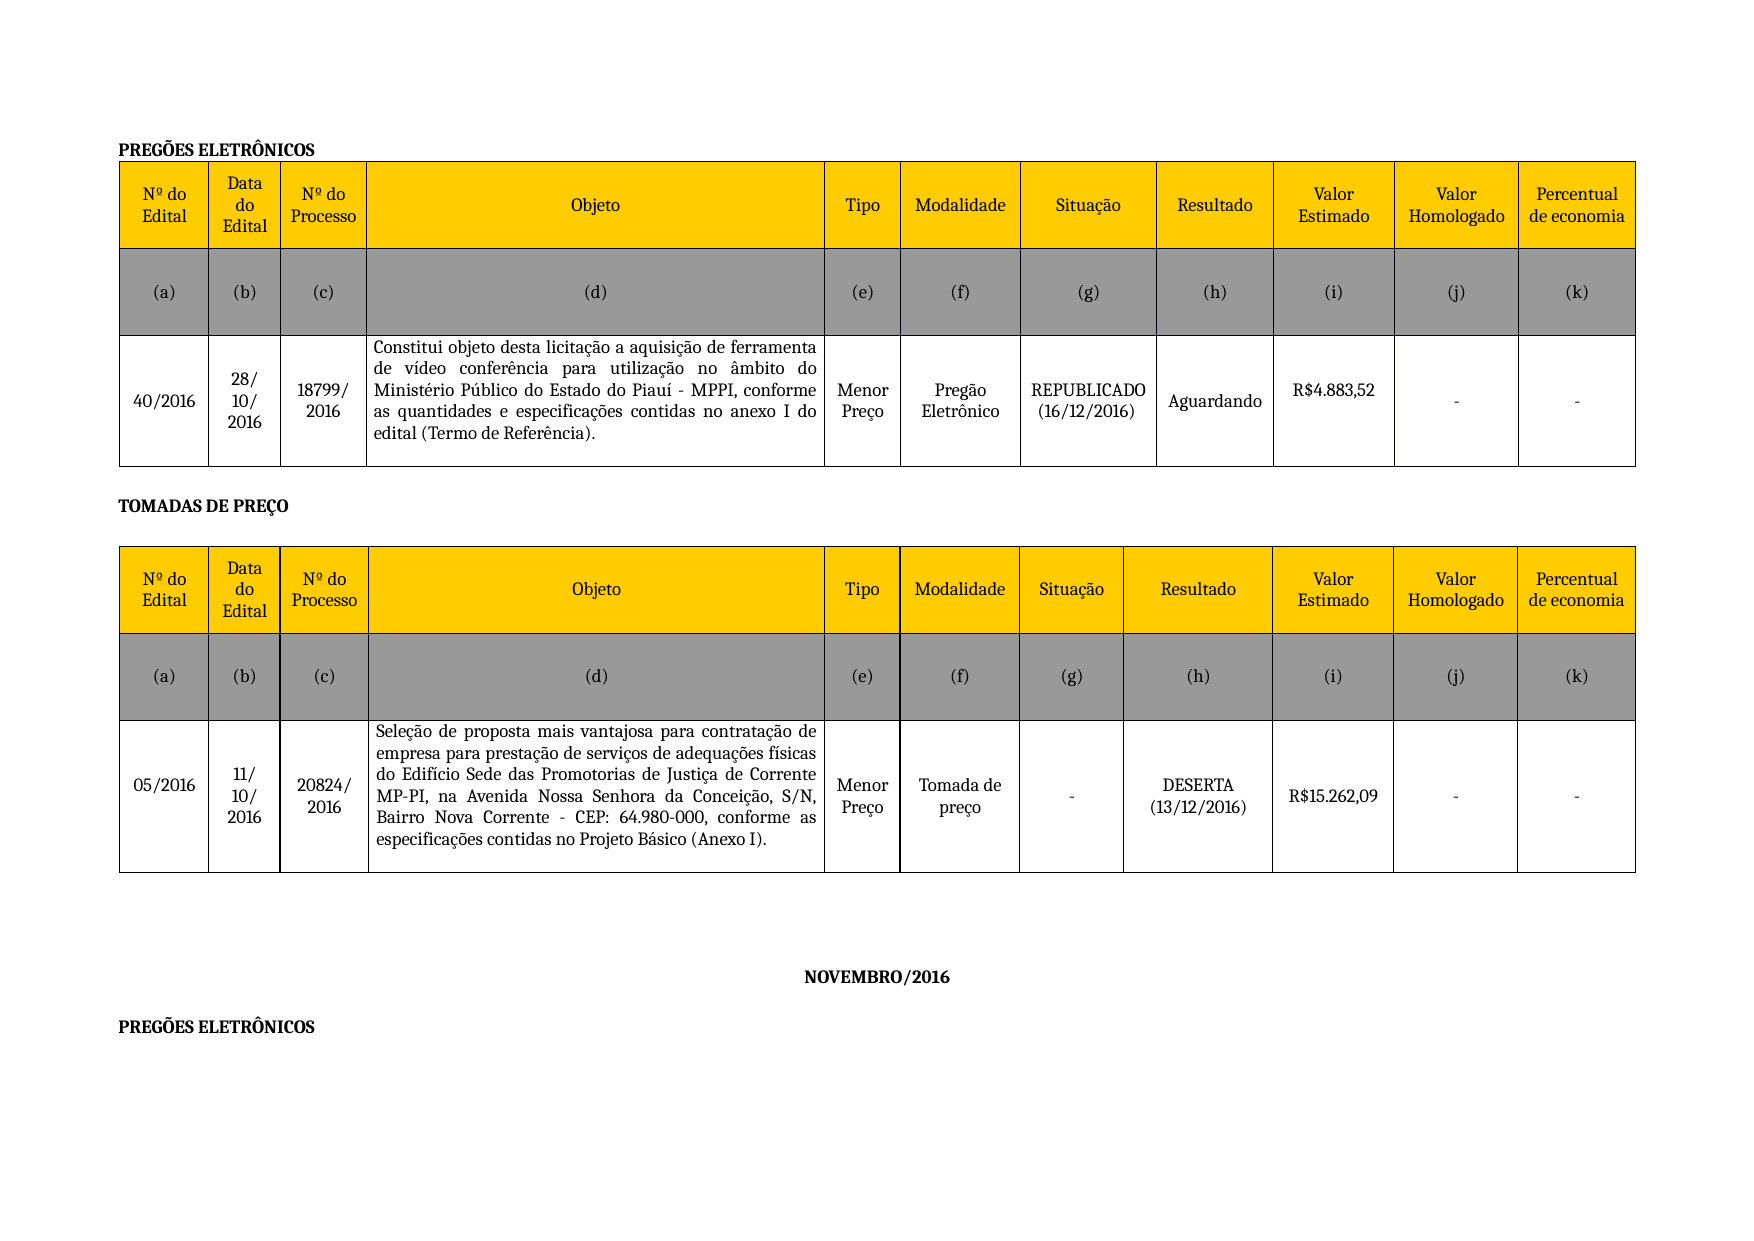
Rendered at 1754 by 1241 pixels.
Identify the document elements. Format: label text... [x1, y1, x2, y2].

table_header Valor Estimado [1273, 547, 1393, 633]
table_header Data do Edital [209, 162, 280, 248]
table_header Resultado [1124, 547, 1272, 633]
table_cell (a) [120, 249, 208, 335]
table_header Resultado [1157, 162, 1273, 248]
table_header Modalidade [901, 162, 1020, 248]
table_cell 18799/ 2016 [281, 336, 366, 466]
table_cell (b) [209, 634, 279, 720]
text PREGÕES ELETRÔNICOS [118, 140, 1636, 161]
table_cell 28/ 10/ 2016 [209, 336, 280, 466]
table_cell (k) [1519, 249, 1635, 335]
table_header Modalidade [901, 547, 1019, 633]
table_cell (h) [1157, 249, 1273, 335]
table_cell - [1519, 336, 1635, 466]
table_header Nº do Edital [120, 162, 208, 248]
table_header Situação [1021, 162, 1156, 248]
table_cell (f) [901, 634, 1019, 720]
table_cell (k) [1518, 634, 1635, 720]
table_cell Pregão Eletrônico [901, 336, 1020, 466]
table_cell (d) [367, 249, 824, 335]
table_header Nº do Processo [281, 162, 366, 248]
table_cell (a) [120, 634, 208, 720]
table_cell Menor Preço [825, 336, 900, 466]
table_header Tipo [825, 162, 900, 248]
table_cell (g) [1020, 634, 1123, 720]
table_cell DESERTA (13/12/2016) [1124, 721, 1272, 872]
text PREGÕES ELETRÔNICOS [118, 1016, 1636, 1038]
table_cell Tomada de preço [901, 721, 1019, 872]
table_cell (d) [369, 634, 824, 720]
table_cell - [1394, 721, 1517, 872]
table_cell (f) [901, 249, 1020, 335]
table_cell (h) [1124, 634, 1272, 720]
table_cell (g) [1021, 249, 1156, 335]
table_header Valor Estimado [1274, 162, 1394, 248]
table_header Tipo [825, 547, 899, 633]
table_cell Menor Preço [825, 721, 899, 872]
table_cell (j) [1394, 634, 1517, 720]
table_header Objeto [367, 162, 824, 248]
table_cell (b) [209, 249, 280, 335]
table_cell 11/ 10/ 2016 [209, 721, 279, 872]
table_header Data do Edital [209, 547, 279, 633]
table_header Percentual de economia [1519, 162, 1635, 248]
table_cell - [1518, 721, 1635, 872]
table_cell REPUBLICADO (16/12/2016) [1021, 336, 1156, 466]
table_header Nº do Edital [120, 547, 208, 633]
table_header Nº do Processo [281, 547, 368, 633]
table_cell (c) [281, 634, 368, 720]
table_cell R$15.262,09 [1273, 721, 1393, 872]
table_header Valor Homologado [1395, 162, 1518, 248]
table_header Valor Homologado [1394, 547, 1517, 633]
table_cell (c) [281, 249, 366, 335]
table_cell (i) [1274, 249, 1394, 335]
table_header Situação [1020, 547, 1123, 633]
table_cell - [1020, 721, 1123, 872]
table_cell 20824/ 2016 [281, 721, 368, 872]
table_cell R$4.883,52 [1274, 336, 1394, 466]
text NOVEMBRO/2016 [118, 966, 1636, 988]
table_cell (e) [825, 249, 900, 335]
table_cell (j) [1395, 249, 1518, 335]
table_cell - [1395, 336, 1518, 466]
table_header Objeto [369, 547, 824, 633]
table_cell 40/2016 [120, 336, 208, 466]
table_cell Seleção de proposta mais vantajosa para contratação de empresa para prestação de serviços de adequações físicas do Edifício Sede das Promotorias de Justiça de Corrente MP-PI, na Avenida Nossa Senhora da Conceição, S/N, Bairro Nova Corrente - CEP: 64.980-000, conforme as especificações contidas no Projeto Básico (Anexo I). [369, 721, 824, 872]
table_header Percentual de economia [1518, 547, 1635, 633]
table_cell (e) [825, 634, 899, 720]
table_cell Aguardando [1157, 336, 1273, 466]
table_cell (i) [1273, 634, 1393, 720]
table_cell Constitui objeto desta licitação a aquisição de ferramenta de vídeo conferência para utilização no âmbito do Ministério Público do Estado do Piauí - MPPI, conforme as quantidades e especificações contidas no anexo I do edital (Termo de Referência). [367, 336, 824, 466]
table_cell 05/2016 [120, 721, 208, 872]
text TOMADAS DE PREÇO [118, 495, 1636, 517]
